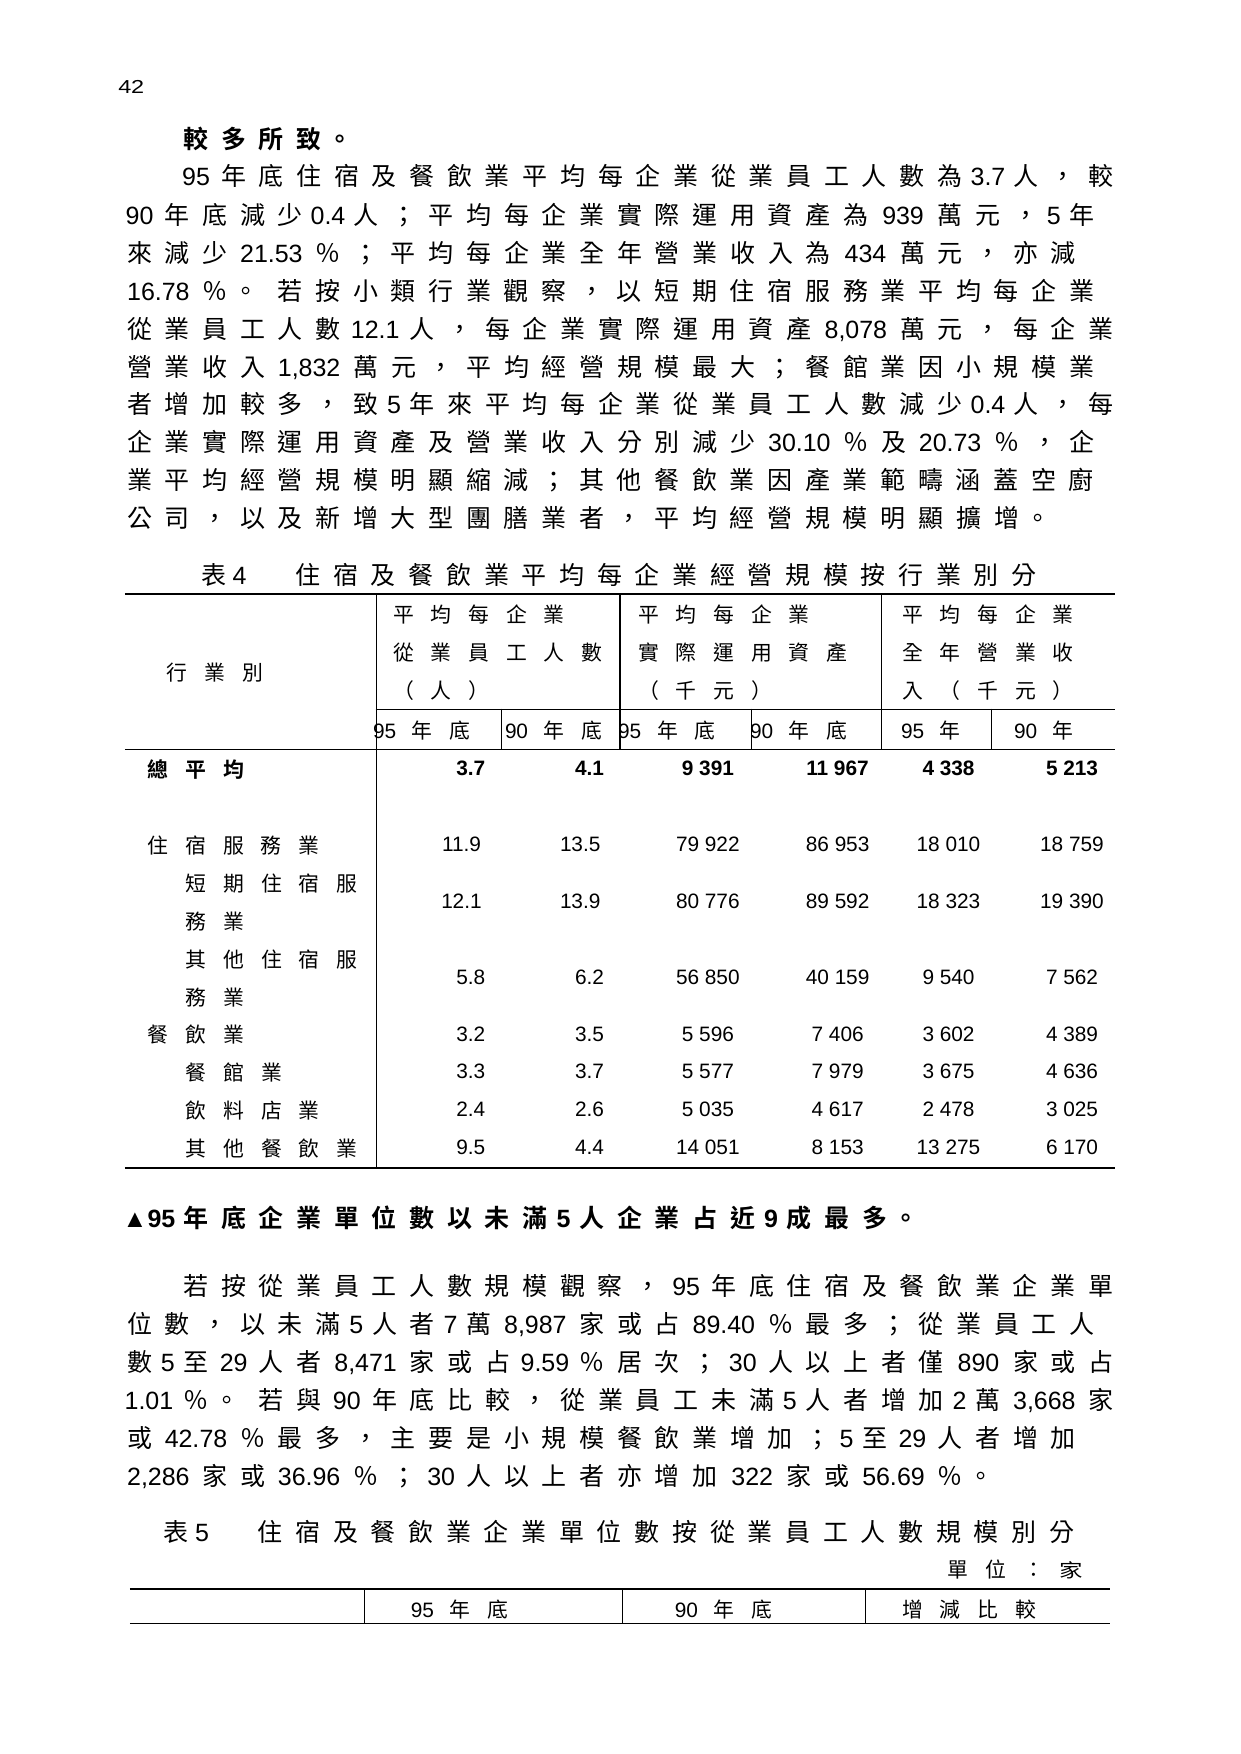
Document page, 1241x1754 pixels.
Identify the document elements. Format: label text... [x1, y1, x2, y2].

table_header [130, 1590, 364, 1623]
table_header 90年底 [623, 1590, 865, 1623]
table_cell 18 010 [881, 825, 992, 863]
table_cell 7 979 [751, 1053, 881, 1091]
text 95年底住宿及餐飲業平均每企業從業員工人數為3.7人，較90年底減少0.4人；平均每企業實際運用資產為939萬元，5年來減少21.53％；平均每企業全年營業收入為434萬元，亦減16.78％。若按小類行業觀察，以短期住宿服務業平均每企業從業員工人數12.1人，每企業實際運用資產8,078萬元，每企業營業收入1,832萬元，平均經營規模最大；餐館業因小規模業者增加較多，致5年來平均每企業從業員工人數減少0.4人，每企業實際運用資產及營業收入分別減少30.10％及20.73％，企業平均經營規模明顯縮減；其他餐飲業因產業範疇涵蓋空廚公司，以及新增大型團膳業者，平均經營規模明顯擴增。 [120, 157, 1120, 536]
table_cell 其他住宿服務業 [125, 939, 376, 1015]
table_cell 89 592 [751, 863, 881, 939]
table_cell 3.7 [501, 1053, 620, 1091]
table_header 行業別 [125, 595, 376, 748]
table_cell 3.2 [377, 1015, 501, 1053]
table_cell 5 213 [992, 750, 1115, 787]
table_header 95年底 [365, 1590, 622, 1623]
table_cell 40 159 [751, 939, 881, 1015]
table_cell 90年 [992, 710, 1115, 748]
table_cell 9 391 [620, 750, 751, 787]
table_cell [125, 788, 376, 825]
table_cell 18 323 [881, 863, 992, 939]
table_header 增減比較 [866, 1590, 1110, 1623]
table_cell 餐飲業 [125, 1015, 376, 1053]
table_cell 5.8 [377, 939, 501, 1015]
table_cell 90年底 [752, 710, 881, 748]
table_cell 3.3 [377, 1053, 501, 1091]
table_cell 80 776 [620, 863, 751, 939]
table_cell 79 922 [620, 825, 751, 863]
table_cell 飲料店業 [125, 1091, 376, 1129]
table_cell 18 759 [992, 825, 1115, 863]
table_cell [881, 788, 992, 825]
text 若按從業員工人數規模觀察，95年底住宿及餐飲業企業單位數，以未滿5人者7萬8,987家或占89.40％最多；從業員工人數5至29人者8,471家或占9.59％居次；30人以上者僅890家或占1.01％。若與90年底比較，從業員工未滿5人者增加2萬3,668家或42.78％最多，主要是小規模餐飲業增加；5至29人者增加2,286家或36.96％；30人以上者亦增加322家或56.69％。 [120, 1266, 1120, 1493]
table_cell 2 478 [881, 1091, 992, 1129]
table_cell 86 953 [751, 825, 881, 863]
table_cell 其他餐飲業 [125, 1129, 376, 1167]
table_cell 總平均 [125, 750, 376, 787]
table_cell 4.1 [501, 750, 620, 787]
table_cell [992, 788, 1115, 825]
table_cell 4 338 [881, 750, 992, 787]
table_cell 9 540 [881, 939, 992, 1015]
table_cell 9.5 [377, 1129, 501, 1167]
table_cell 7 406 [751, 1015, 881, 1053]
table_header 平均每企業 從業員工人數（人） [377, 595, 619, 708]
table_cell 3.5 [501, 1015, 620, 1053]
table_cell 95年底 [377, 710, 501, 748]
table_cell 56 850 [620, 939, 751, 1015]
table_cell 95年 [882, 710, 991, 748]
table_cell 11 967 [751, 750, 881, 787]
table_cell 住宿服務業 [125, 825, 376, 863]
list 住宿及餐飲業平均每企業經營規模按行業別分 [117, 555, 1117, 593]
table_cell 5 596 [620, 1015, 751, 1053]
table_cell 13.9 [501, 863, 620, 939]
table_cell 19 390 [992, 863, 1115, 939]
table_cell 12.1 [377, 863, 501, 939]
table_cell 短期住宿服務業 [125, 863, 376, 939]
table_cell [501, 788, 620, 825]
list 住宿及餐飲業企業單位數按從業員工人數規模別分 [117, 1512, 1117, 1550]
table_cell 90年底 [502, 710, 619, 748]
table_cell 4 389 [992, 1015, 1115, 1053]
table_cell 8 153 [751, 1129, 881, 1167]
table_cell 餐館業 [125, 1053, 376, 1091]
table_cell 7 562 [992, 939, 1115, 1015]
text 較多所致。 [120, 119, 1120, 157]
table_cell 3 025 [992, 1091, 1115, 1129]
table_cell 6 170 [992, 1129, 1115, 1167]
table_cell 95年底 [621, 710, 751, 748]
table_cell 6.2 [501, 939, 620, 1015]
table_cell 3.7 [377, 750, 501, 787]
table_cell 3 675 [881, 1053, 992, 1091]
table_cell 4 636 [992, 1053, 1115, 1091]
table_cell 11.9 [377, 825, 501, 863]
table_cell 2.6 [501, 1091, 620, 1129]
table_cell 13.5 [501, 825, 620, 863]
table_cell 4.4 [501, 1129, 620, 1167]
table_header 平均每企業 全年營業收入（千元） [882, 595, 1115, 708]
text 單位：家 [120, 1550, 1109, 1588]
text ▲95年底企業單位數以未滿5人企業占近9成最多。 [120, 1198, 1120, 1236]
table_header 平均每企業 實際運用資產（千元） [621, 595, 881, 708]
table_cell 4 617 [751, 1091, 881, 1129]
table_cell 5 577 [620, 1053, 751, 1091]
table_cell 14 051 [620, 1129, 751, 1167]
table_cell 13 275 [881, 1129, 992, 1167]
table_cell [377, 788, 501, 825]
table_cell [751, 788, 881, 825]
table_cell 3 602 [881, 1015, 992, 1053]
table_cell 2.4 [377, 1091, 501, 1129]
table_cell [620, 788, 751, 825]
table_cell 5 035 [620, 1091, 751, 1129]
